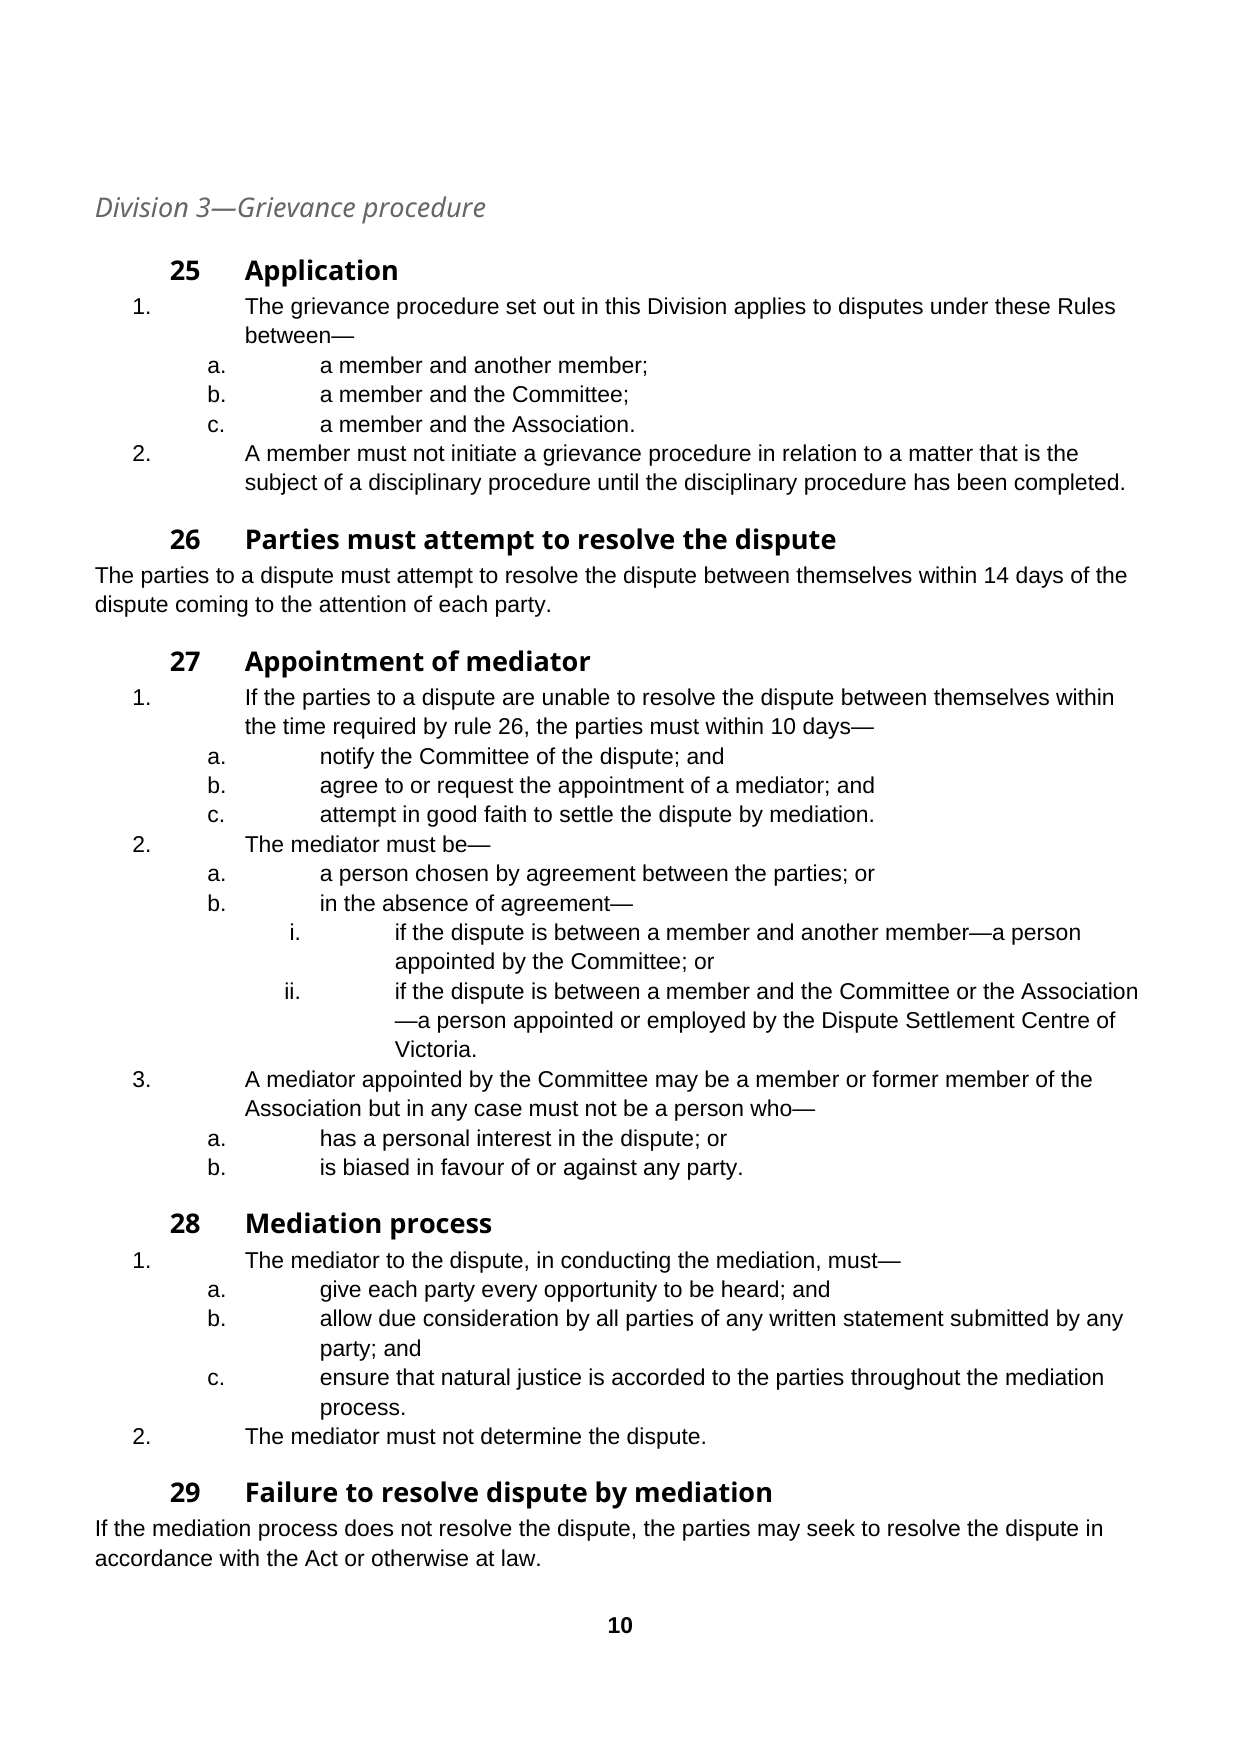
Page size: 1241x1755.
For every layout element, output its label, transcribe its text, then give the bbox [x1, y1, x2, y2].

list A mediator appointed by the Committee may be a member or former member of the Association but in any case must not be a person who— [132, 1067, 1146, 1122]
list has a personal interest in the dispute; or [207, 1125, 1146, 1151]
list notify the Committee of the dispute; and [207, 743, 1146, 769]
list a member and the Committee; [207, 382, 1146, 408]
list The mediator to the dispute, in conducting the mediation, must— [132, 1247, 1146, 1273]
list in the absence of agreement— [207, 890, 1146, 916]
list a person chosen by agreement between the parties; or [207, 861, 1146, 887]
text If the mediation process does not resolve the dispute, the parties may seek to resolve the dispute in accordance with the Act or otherwise at law. [94, 1516, 1146, 1571]
list attempt in good faith to settle the dispute by mediation. [207, 802, 1146, 828]
list give each party every opportunity to be heard; and [207, 1277, 1146, 1302]
subtitle 25 Application [169, 251, 1146, 288]
list The mediator must not determine the dispute. [132, 1423, 1146, 1449]
list if the dispute is between a member and another member—a person appointed by the Committee; or [94, 920, 1146, 975]
list agree to or request the appointment of a mediator; and [207, 773, 1146, 798]
subtitle 26 Parties must attempt to resolve the dispute [169, 520, 1146, 557]
list The mediator must be— [132, 832, 1146, 857]
list allow due consideration by all parties of any written statement submitted by any party; and [207, 1306, 1146, 1361]
list ensure that natural justice is accorded to the parties throughout the mediation process. [207, 1365, 1146, 1420]
subtitle Division 3—Grievance procedure [94, 188, 1146, 225]
list If the parties to a dispute are unable to resolve the dispute between themselves within the time required by rule 26, the parties must within 10 days— [132, 685, 1146, 740]
subtitle 29 Failure to resolve dispute by mediation [169, 1474, 1146, 1511]
list The grievance procedure set out in this Division applies to disputes under these Rules between— [132, 294, 1146, 349]
list if the dispute is between a member and the Committee or the Association—a person appointed or employed by the Dispute Settlement Centre of Victoria. [94, 978, 1146, 1063]
subtitle 27 Appointment of mediator [169, 642, 1146, 679]
list a member and another member; [207, 353, 1146, 378]
list a member and the Association. [207, 411, 1146, 437]
list A member must not initiate a grievance procedure in relation to a matter that is the subject of a disciplinary procedure until the disciplinary procedure has been completed. [132, 441, 1146, 496]
subtitle 28 Mediation process [169, 1205, 1146, 1242]
list is biased in favour of or against any party. [207, 1155, 1146, 1180]
text The parties to a dispute must attempt to resolve the dispute between themselves within 14 days of the dispute coming to the attention of each party. [94, 563, 1146, 618]
